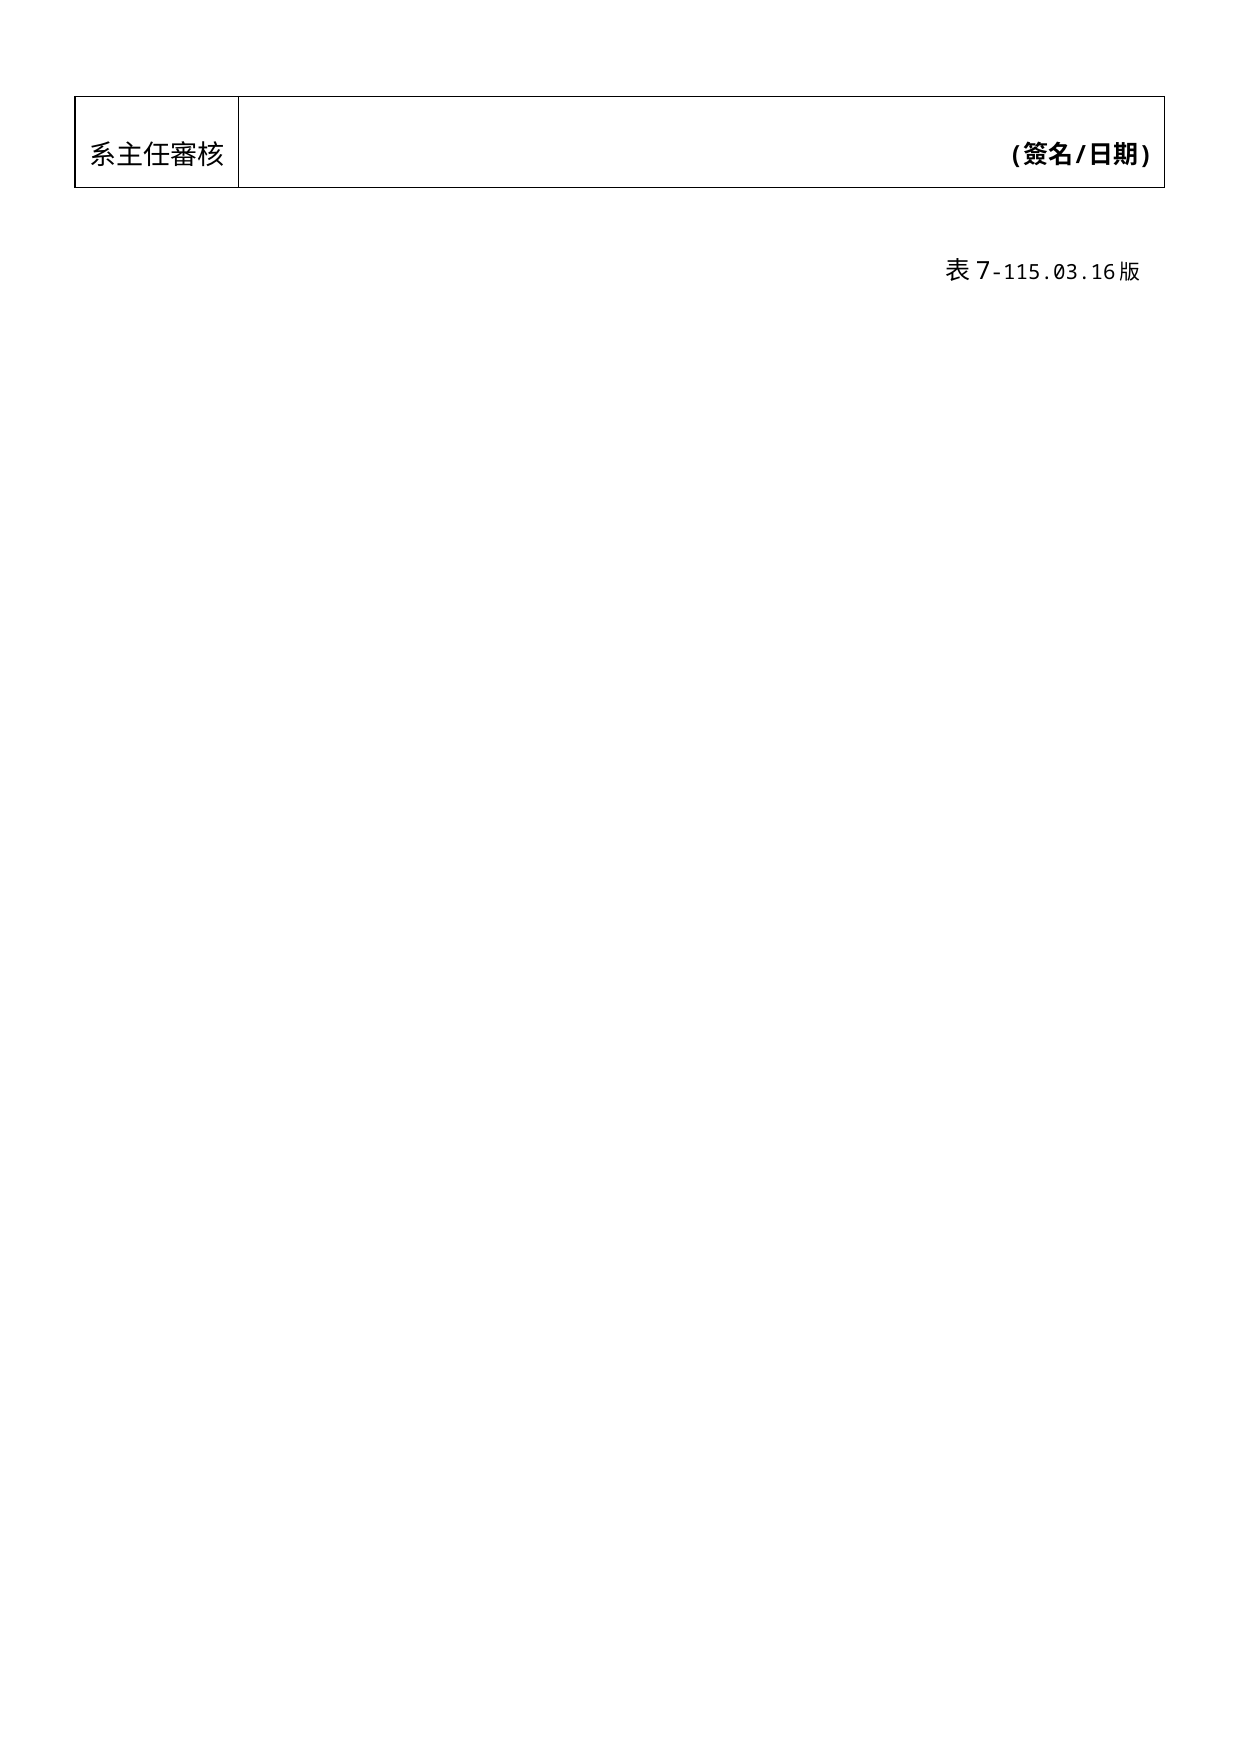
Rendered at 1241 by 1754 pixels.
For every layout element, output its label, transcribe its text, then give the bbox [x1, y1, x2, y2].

table_cell 系主任審核 [76, 97, 238, 187]
table_cell (簽名/日期) [239, 97, 1164, 187]
text 表7-115.03.16版 [134, 251, 1140, 287]
